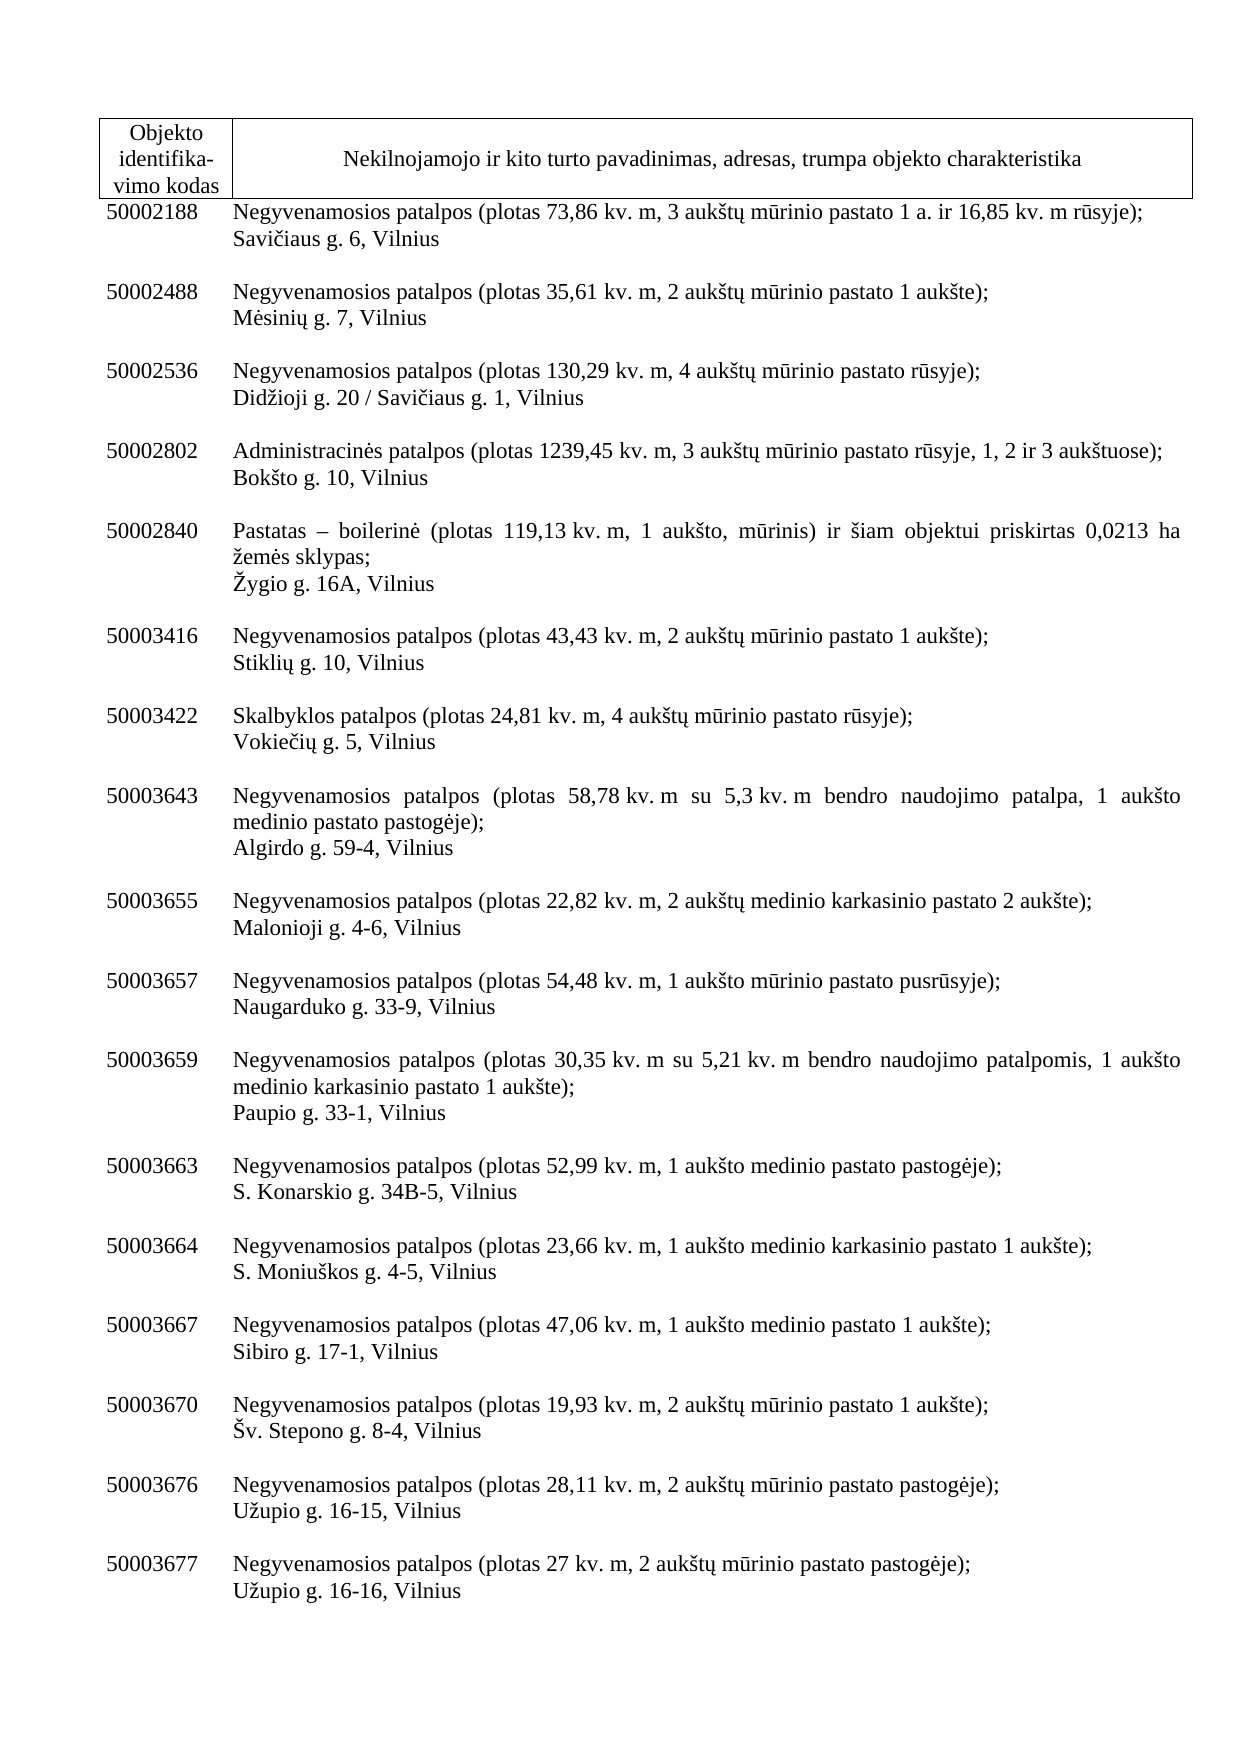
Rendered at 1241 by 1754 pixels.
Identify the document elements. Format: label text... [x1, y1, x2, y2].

table_cell 50003667 Negyvenamosios patalpos (plotas 47,06 kv. m, 1 aukšto medinio pastato 1 aukšte); Sibiro g. 17-1, Vilnius [100, 1311, 1192, 1391]
table_cell 50003659 Negyvenamosios patalpos (plotas 30,35 kv. m su 5,21 kv. m bendro naudojimo patalpomis, 1 aukšto medinio karkasinio pastato 1 aukšte); Paupio g. 33-1, Vilnius [100, 1047, 1192, 1152]
table_cell 50003664 Negyvenamosios patalpos (plotas 23,66 kv. m, 1 aukšto medinio karkasinio pastato 1 aukšte); S. Moniuškos g. 4-5, Vilnius [100, 1232, 1192, 1311]
table_cell 50003677 Negyvenamosios patalpos (plotas 27 kv. m, 2 aukštų mūrinio pastato pastogėje); Užupio g. 16-16, Vilnius [100, 1550, 1192, 1630]
table_cell 50002802 Administracinės patalpos (plotas 1239,45 kv. m, 3 aukštų mūrinio pastato rūsyje, 1, 2 ir 3 aukštuose); Bokšto g. 10, Vilnius [100, 437, 1192, 517]
table_cell 50002488 Negyvenamosios patalpos (plotas 35,61 kv. m, 2 aukštų mūrinio pastato 1 aukšte); Mėsinių g. 7, Vilnius [100, 278, 1192, 358]
table_cell 50003655 Negyvenamosios patalpos (plotas 22,82 kv. m, 2 aukštų medinio karkasinio pastato 2 aukšte); Malonioji g. 4-6, Vilnius [100, 887, 1192, 967]
table_cell 50003422 Skalbyklos patalpos (plotas 24,81 kv. m, 4 aukštų mūrinio pastato rūsyje); Vokiečių g. 5, Vilnius [100, 702, 1192, 782]
table_cell 50003663 Negyvenamosios patalpos (plotas 52,99 kv. m, 1 aukšto medinio pastato pastogėje); S. Konarskio g. 34B-5, Vilnius [100, 1152, 1192, 1232]
table_cell 50002536 Negyvenamosios patalpos (plotas 130,29 kv. m, 4 aukštų mūrinio pastato rūsyje); Didžioji g. 20 / Savičiaus g. 1, Vilnius [100, 358, 1192, 437]
table_cell 50003676 Negyvenamosios patalpos (plotas 28,11 kv. m, 2 aukštų mūrinio pastato pastogėje); Užupio g. 16-15, Vilnius [100, 1471, 1192, 1550]
table_header Objekto identifika-vimo kodas [100, 119, 232, 198]
table_cell 50003670 Negyvenamosios patalpos (plotas 19,93 kv. m, 2 aukštų mūrinio pastato 1 aukšte); Šv. Stepono g. 8-4, Vilnius [100, 1391, 1192, 1471]
table_cell 50003657 Negyvenamosios patalpos (plotas 54,48 kv. m, 1 aukšto mūrinio pastato pusrūsyje); Naugarduko g. 33-9, Vilnius [100, 967, 1192, 1047]
table_cell 50003643 Negyvenamosios patalpos (plotas 58,78 kv. m su 5,3 kv. m bendro naudojimo patalpa, 1 aukšto medinio pastato pastogėje); Algirdo g. 59-4, Vilnius [100, 782, 1192, 887]
table_cell 50002840 Pastatas – boilerinė (plotas 119,13 kv. m, 1 aukšto, mūrinis) ir šiam objektui priskirtas 0,0213 ha žemės sklypas; Žygio g. 16A, Vilnius [100, 517, 1192, 622]
table_cell 50003416 Negyvenamosios patalpos (plotas 43,43 kv. m, 2 aukštų mūrinio pastato 1 aukšte); Stiklių g. 10, Vilnius [100, 623, 1192, 702]
table_header Nekilnojamojo ir kito turto pavadinimas, adresas, trumpa objekto charakteristika [233, 119, 1192, 198]
table_cell 50002188 Negyvenamosios patalpos (plotas 73,86 kv. m, 3 aukštų mūrinio pastato 1 a. ir 16,85 kv. m rūsyje); Savičiaus g. 6, Vilnius [100, 199, 1192, 278]
